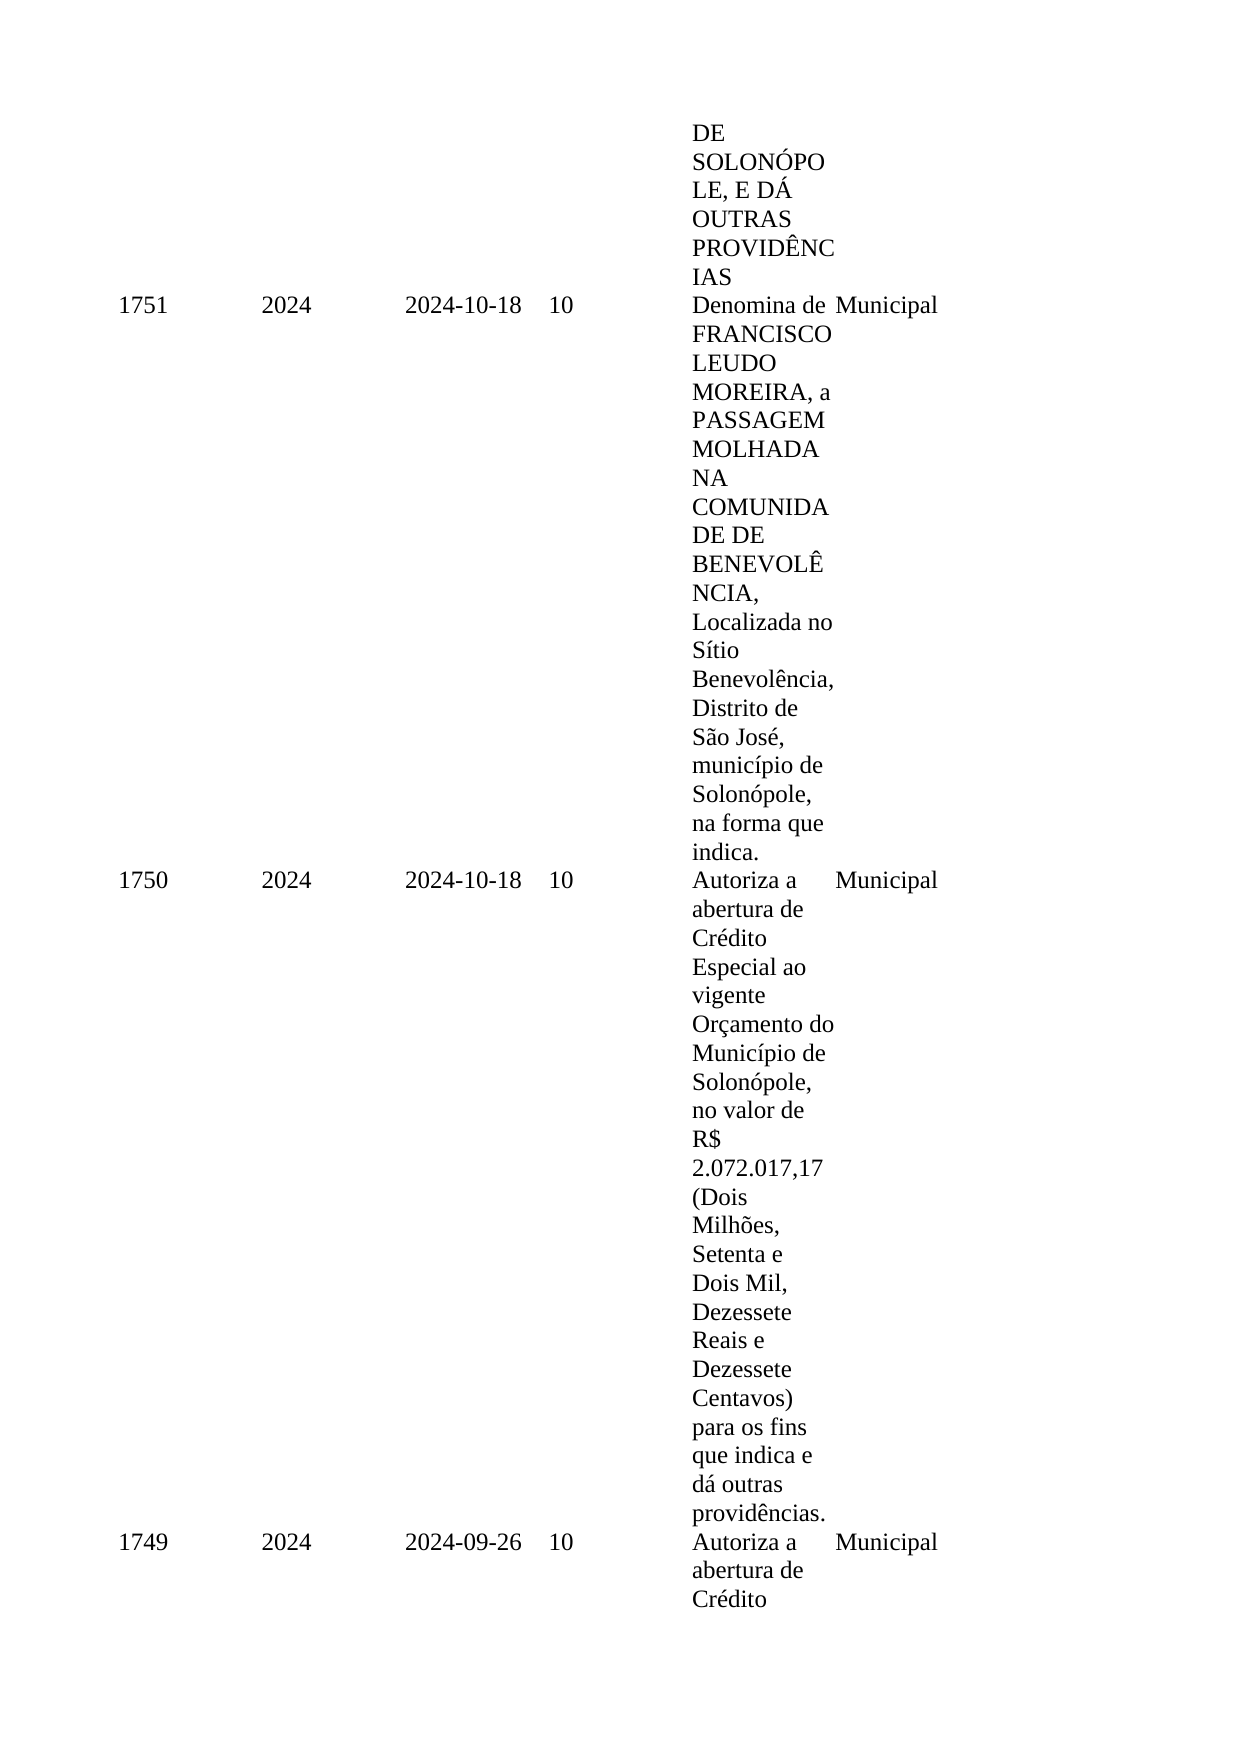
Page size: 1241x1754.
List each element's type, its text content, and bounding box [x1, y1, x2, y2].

table_cell 2024 [261, 866, 405, 1527]
table_cell [261, 118, 405, 291]
table_cell [979, 291, 1122, 866]
table_cell 10 [548, 1527, 692, 1613]
table_cell [979, 866, 1122, 1527]
table_cell 10 [548, 291, 692, 866]
table_cell Denomina de FRANCISCO LEUDO MOREIRA, a PASSAGEM MOLHADA NA COMUNIDADE DE BENEVOLÊNCIA, Localizada no Sítio Benevolência, Distrito de São José, município de Solonópole, na forma que indica. [692, 291, 835, 866]
table_cell 1749 [118, 1527, 261, 1613]
table_cell Municipal [835, 291, 979, 866]
table_cell [835, 118, 979, 291]
table_cell [118, 118, 261, 291]
table_cell 10 [548, 866, 692, 1527]
table_cell [548, 118, 692, 291]
table_cell [405, 118, 548, 291]
table_cell Municipal [835, 866, 979, 1527]
table_cell 1750 [118, 866, 261, 1527]
table_cell DE SOLONÓPOLE, E DÁ OUTRAS PROVIDÊNCIAS [692, 118, 835, 291]
table_cell 2024 [261, 291, 405, 866]
table_cell 2024-09-26 [405, 1527, 548, 1613]
table_cell [979, 1527, 1122, 1613]
table_cell 1751 [118, 291, 261, 866]
table_cell 2024-10-18 [405, 291, 548, 866]
table_cell 2024-10-18 [405, 866, 548, 1527]
table_cell Autoriza a abertura de Crédito [692, 1527, 835, 1613]
table_cell Autoriza a abertura de Crédito Especial ao vigente Orçamento do Município de Solonópole, no valor de R$ 2.072.017,17 (Dois Milhões, Setenta e Dois Mil, Dezessete Reais e Dezessete Centavos) para os fins que indica e dá outras providências. [692, 866, 835, 1527]
table_cell Municipal [835, 1527, 979, 1613]
table_cell [979, 118, 1122, 291]
table_cell 2024 [261, 1527, 405, 1613]
